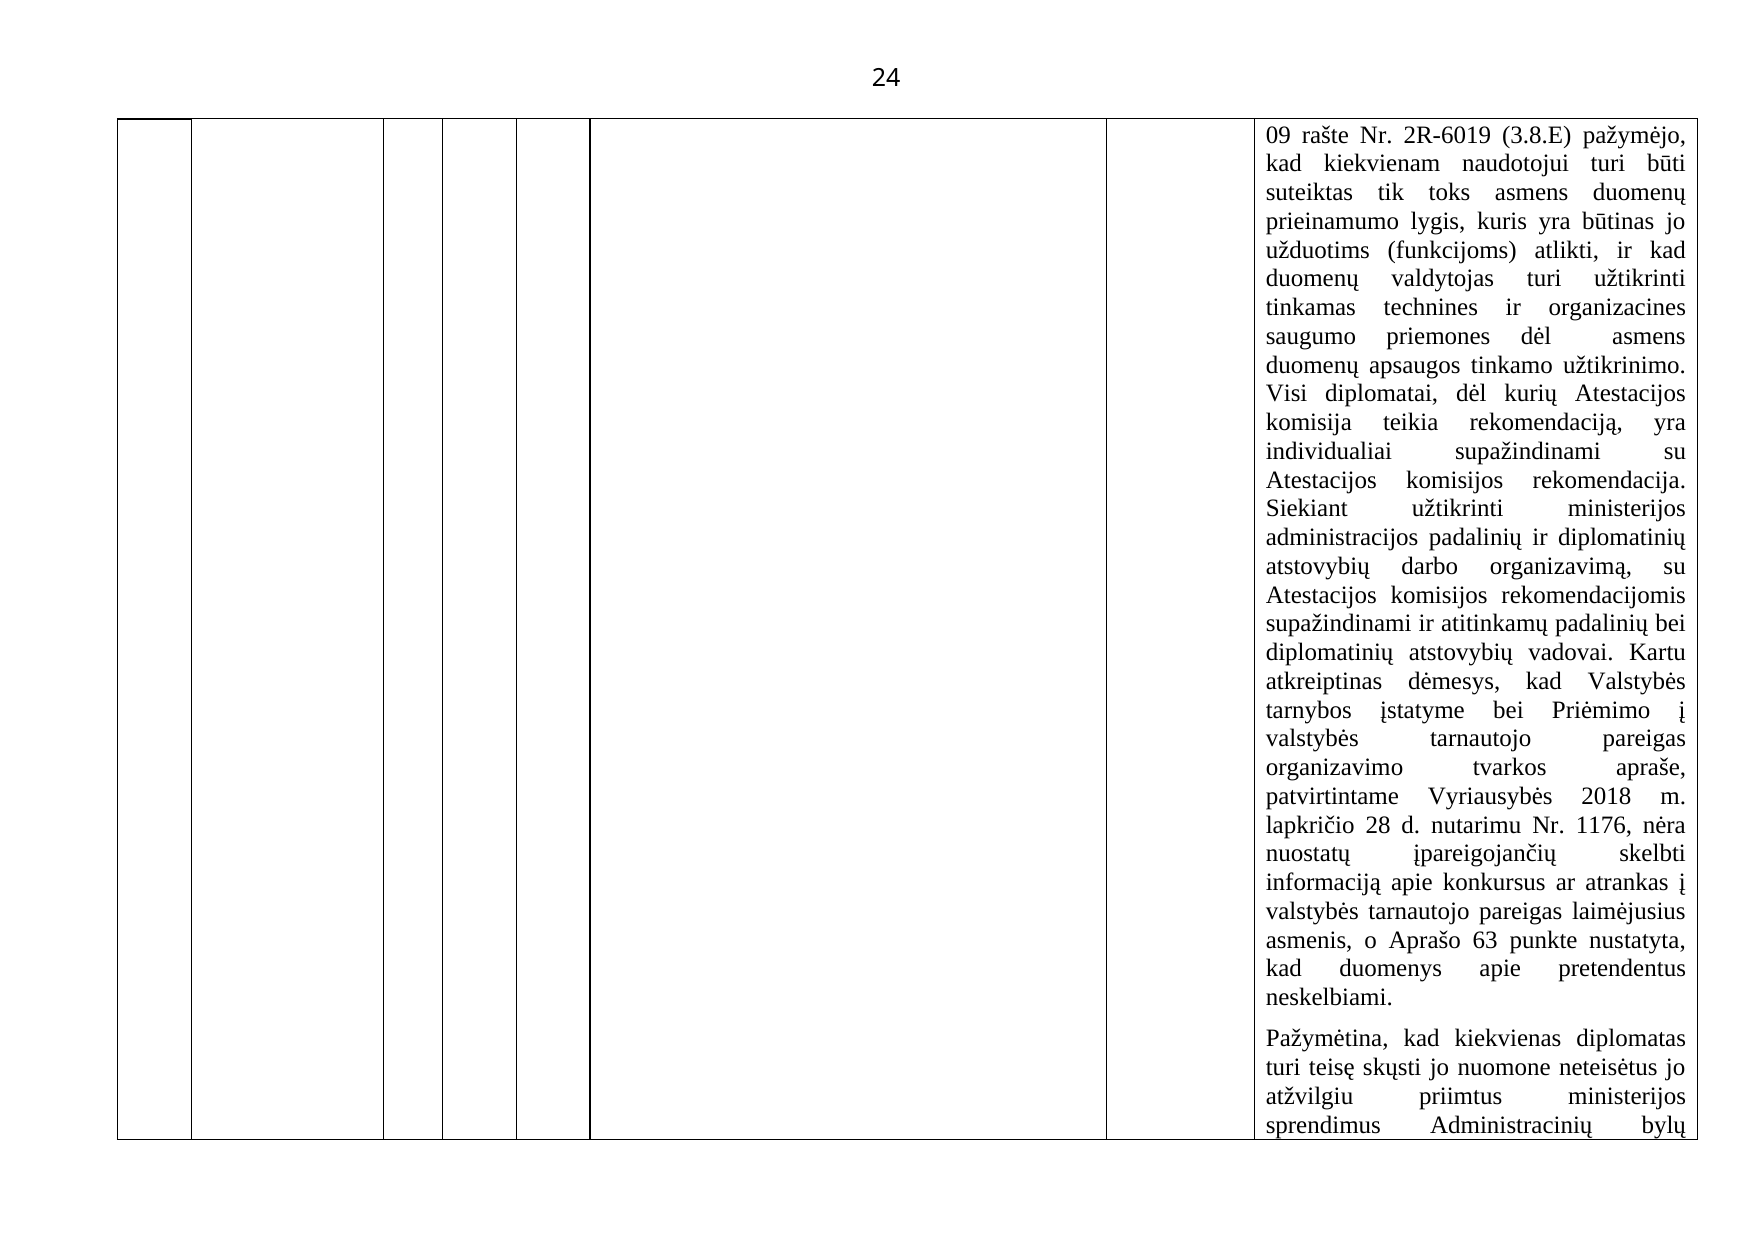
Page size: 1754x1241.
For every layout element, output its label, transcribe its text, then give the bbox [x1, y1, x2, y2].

table_cell [1107, 119, 1254, 1138]
table_cell [443, 119, 516, 1138]
table_cell [517, 119, 589, 1138]
table_cell [591, 119, 1106, 1138]
table_cell 09 rašte Nr. 2R-6019 (3.8.E) pažymėjo, kad kiekvienam naudotojui turi būti suteiktas tik toks asmens duomenų prieinamumo lygis, kuris yra būtinas jo užduotims (funkcijoms) atlikti, ir kad duomenų valdytojas turi užtikrinti tinkamas technines ir organizacines saugumo priemones dėl asmens duomenų apsaugos tinkamo užtikrinimo. Visi diplomatai, dėl kurių Atestacijos komisija teikia rekomendaciją, yra individualiai supažindinami su Atestacijos komisijos rekomendacija. Siekiant užtikrinti ministerijos administracijos padalinių ir diplomatinių atstovybių darbo organizavimą, su Atestacijos komisijos rekomendacijomis supažindinami ir atitinkamų padalinių bei diplomatinių atstovybių vadovai. Kartu atkreiptinas dėmesys, kad Valstybės tarnybos įstatyme bei Priėmimo į valstybės tarnautojo pareigas organizavimo tvarkos apraše, patvirtintame Vyriausybės 2018 m. lapkričio 28 d. nutarimu Nr. 1176, nėra nuostatų įpareigojančių skelbti informaciją apie konkursus ar atrankas į valstybės tarnautojo pareigas laimėjusius asmenis, o Aprašo 63 punkte nustatyta, kad duomenys apie pretendentus neskelbiami. Pažymėtina, kad kiekvienas diplomatas turi teisę skųsti jo nuomone neteisėtus jo atžvilgiu priimtus ministerijos sprendimus Administracinių bylų [1255, 119, 1697, 1138]
table_cell [192, 119, 383, 1138]
table_cell [384, 119, 442, 1138]
table_cell [118, 120, 191, 1138]
